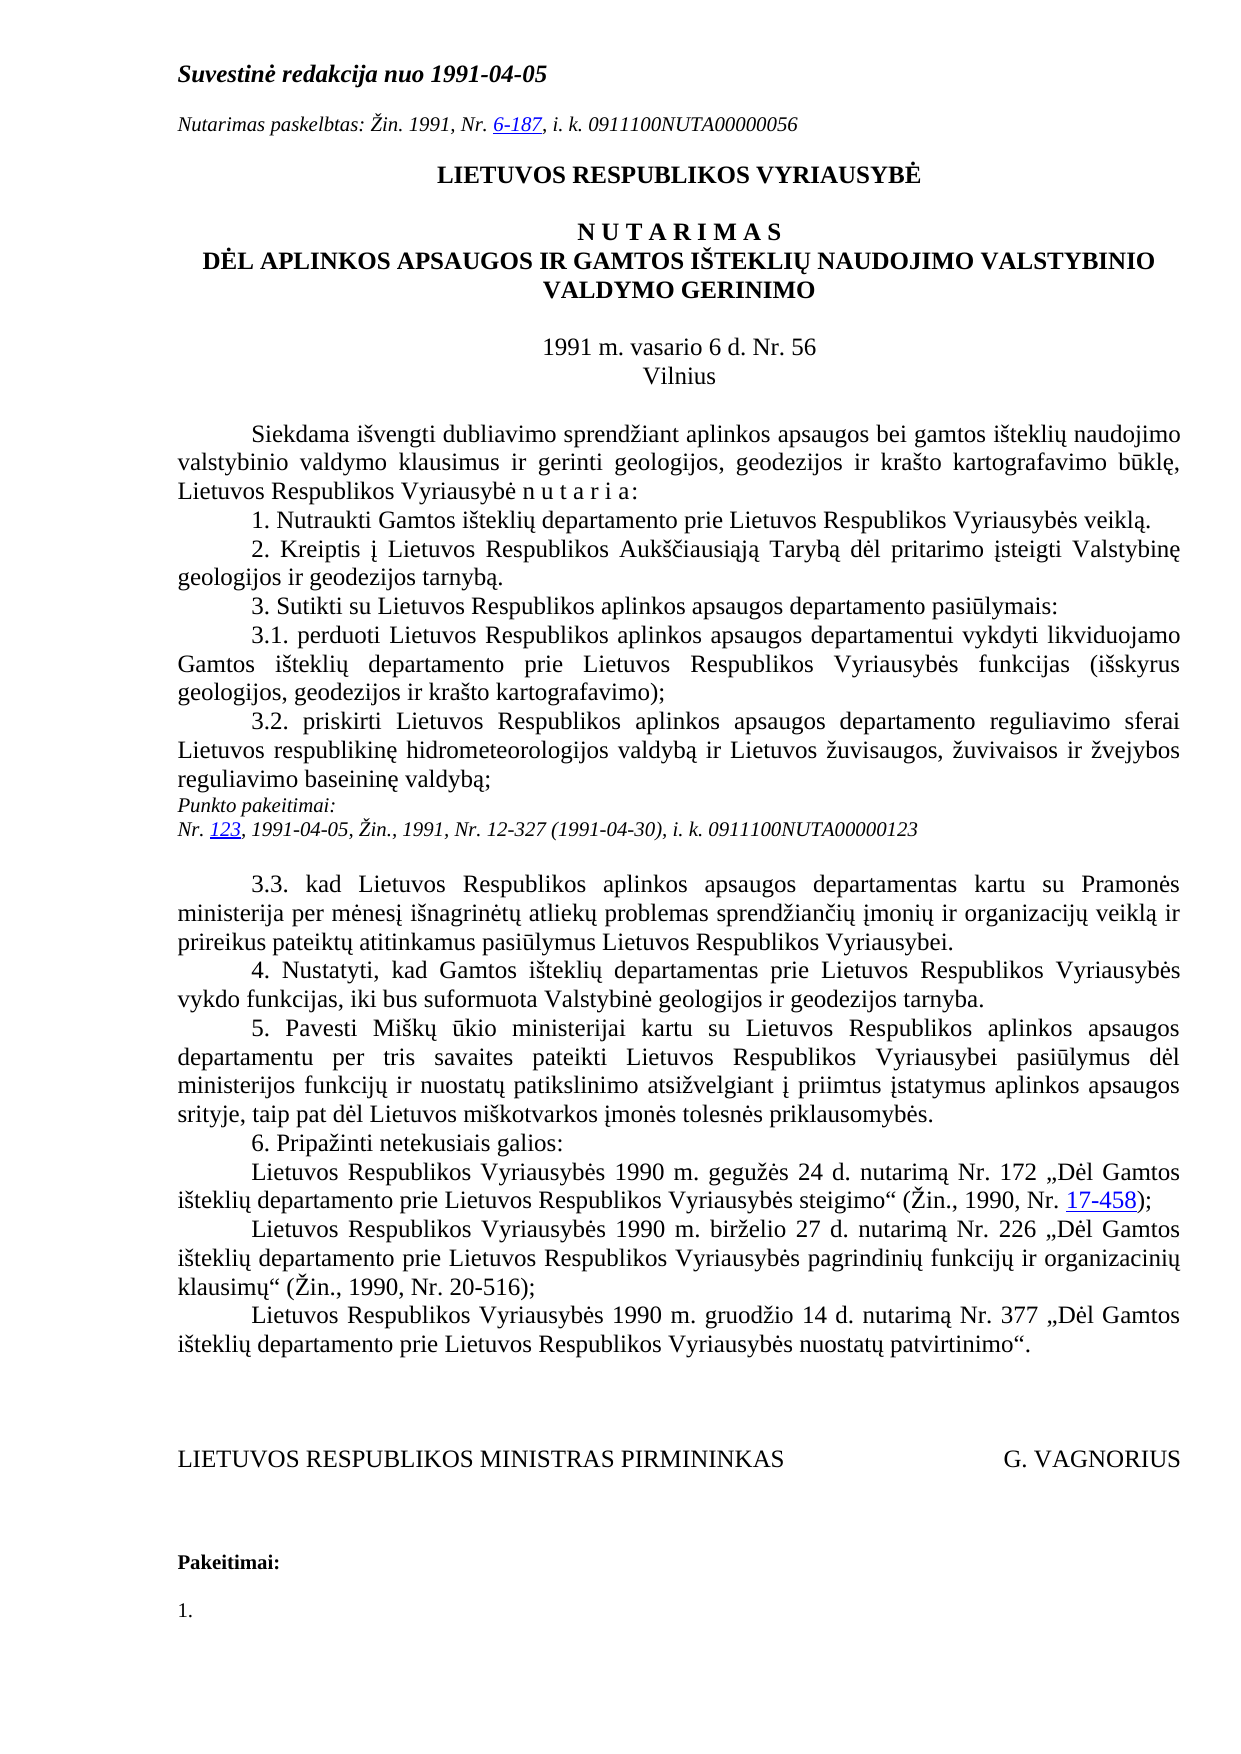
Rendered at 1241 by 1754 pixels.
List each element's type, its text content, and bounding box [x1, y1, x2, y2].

text Lietuvos Respublikos Vyriausybės 1990 m. gruodžio 14 d. nutarimą Nr. 377 „Dėl Gamtos išteklių departamento prie Lietuvos Respublikos Vyriausybės nuostatų patvirtinimo“. [177, 1301, 1181, 1358]
text Nr. 123, 1991-04-05, Žin., 1991, Nr. 12-327 (1991-04-30), i. k. 0911100NUTA00000123 [177, 817, 1181, 841]
text 3.3. kad Lietuvos Respublikos aplinkos apsaugos departamentas kartu su Pramonės ministerija per mėnesį išnagrinėtų atliekų problemas sprendžiančių įmonių ir organizacijų veiklą ir prireikus pateiktų atitinkamus pasiūlymus Lietuvos Respublikos Vyriausybei. [177, 869, 1181, 956]
text Nutarimas paskelbtas: Žin. 1991, Nr. 6-187, i. k. 0911100NUTA00000056 [177, 112, 1181, 136]
text 1991 m. vasario 6 d. Nr. 56 [177, 332, 1181, 361]
text 6. Pripažinti netekusiais galios: [177, 1128, 1181, 1157]
text 4. Nustatyti, kad Gamtos išteklių departamentas prie Lietuvos Respublikos Vyriausybės vykdo funkcijas, iki bus suformuota Valstybinė geologijos ir geodezijos tarnyba. [177, 956, 1181, 1013]
text Lietuvos Respublikos Vyriausybės 1990 m. birželio 27 d. nutarimą Nr. 226 „Dėl Gamtos išteklių departamento prie Lietuvos Respublikos Vyriausybės pagrindinių funkcijų ir organizacinių klausimų“ (Žin., 1990, Nr. 20-516); [177, 1214, 1181, 1301]
text Punkto pakeitimai: [177, 792, 1181, 817]
text 5. Pavesti Miškų ūkio ministerijai kartu su Lietuvos Respublikos aplinkos apsaugos departamentu per tris savaites pateikti Lietuvos Respublikos Vyriausybei pasiūlymus dėl ministerijos funkcijų ir nuostatų patikslinimo atsižvelgiant į priimtus įstatymus aplinkos apsaugos srityje, taip pat dėl Lietuvos miškotvarkos įmonės tolesnės priklausomybės. [177, 1013, 1181, 1128]
text 2. Kreiptis į Lietuvos Respublikos Aukščiausiąją Tarybą dėl pritarimo įsteigti Valstybinę geologijos ir geodezijos tarnybą. [177, 534, 1181, 591]
text 1. [177, 1598, 1181, 1622]
text Lietuvos Respublikos Vyriausybės 1990 m. gegužės 24 d. nutarimą Nr. 172 „Dėl Gamtos išteklių departamento prie Lietuvos Respublikos Vyriausybės steigimo“ (Žin., 1990, Nr. 17-458); [177, 1157, 1181, 1214]
text 3.2. priskirti Lietuvos Respublikos aplinkos apsaugos departamento reguliavimo sferai Lietuvos respublikinę hidrometeorologijos valdybą ir Lietuvos žuvisaugos, žuvivaisos ir žvejybos reguliavimo baseininę valdybą; [177, 706, 1181, 792]
text 3.1. perduoti Lietuvos Respublikos aplinkos apsaugos departamentui vykdyti likviduojamo Gamtos išteklių departamento prie Lietuvos Respublikos Vyriausybės funkcijas (išskyrus geologijos, geodezijos ir krašto kartografavimo); [177, 620, 1181, 706]
text 3. Sutikti su Lietuvos Respublikos aplinkos apsaugos departamento pasiūlymais: [177, 591, 1181, 620]
text LIETUVOS RESPUBLIKOS MINISTRAS PIRMININKAS G. VAGNORIUS [177, 1444, 1181, 1473]
text Siekdama išvengti dubliavimo sprendžiant aplinkos apsaugos bei gamtos išteklių naudojimo valstybinio valdymo klausimus ir gerinti geologijos, geodezijos ir krašto kartografavimo būklę, Lietuvos Respublikos Vyriausybė nutaria: [177, 419, 1181, 505]
text Pakeitimai: [177, 1550, 1181, 1574]
text Suvestinė redakcija nuo 1991-04-05 [177, 59, 1181, 88]
text N U T A R I M A S [177, 217, 1181, 246]
text DĖL APLINKOS APSAUGOS IR GAMTOS IŠTEKLIŲ NAUDOJIMO VALSTYBINIO VALDYMO GERINIMO [177, 246, 1181, 304]
text 1. Nutraukti Gamtos išteklių departamento prie Lietuvos Respublikos Vyriausybės veiklą. [177, 505, 1181, 534]
text Vilnius [177, 361, 1181, 390]
text LIETUVOS RESPUBLIKOS VYRIAUSYBĖ [177, 160, 1181, 189]
